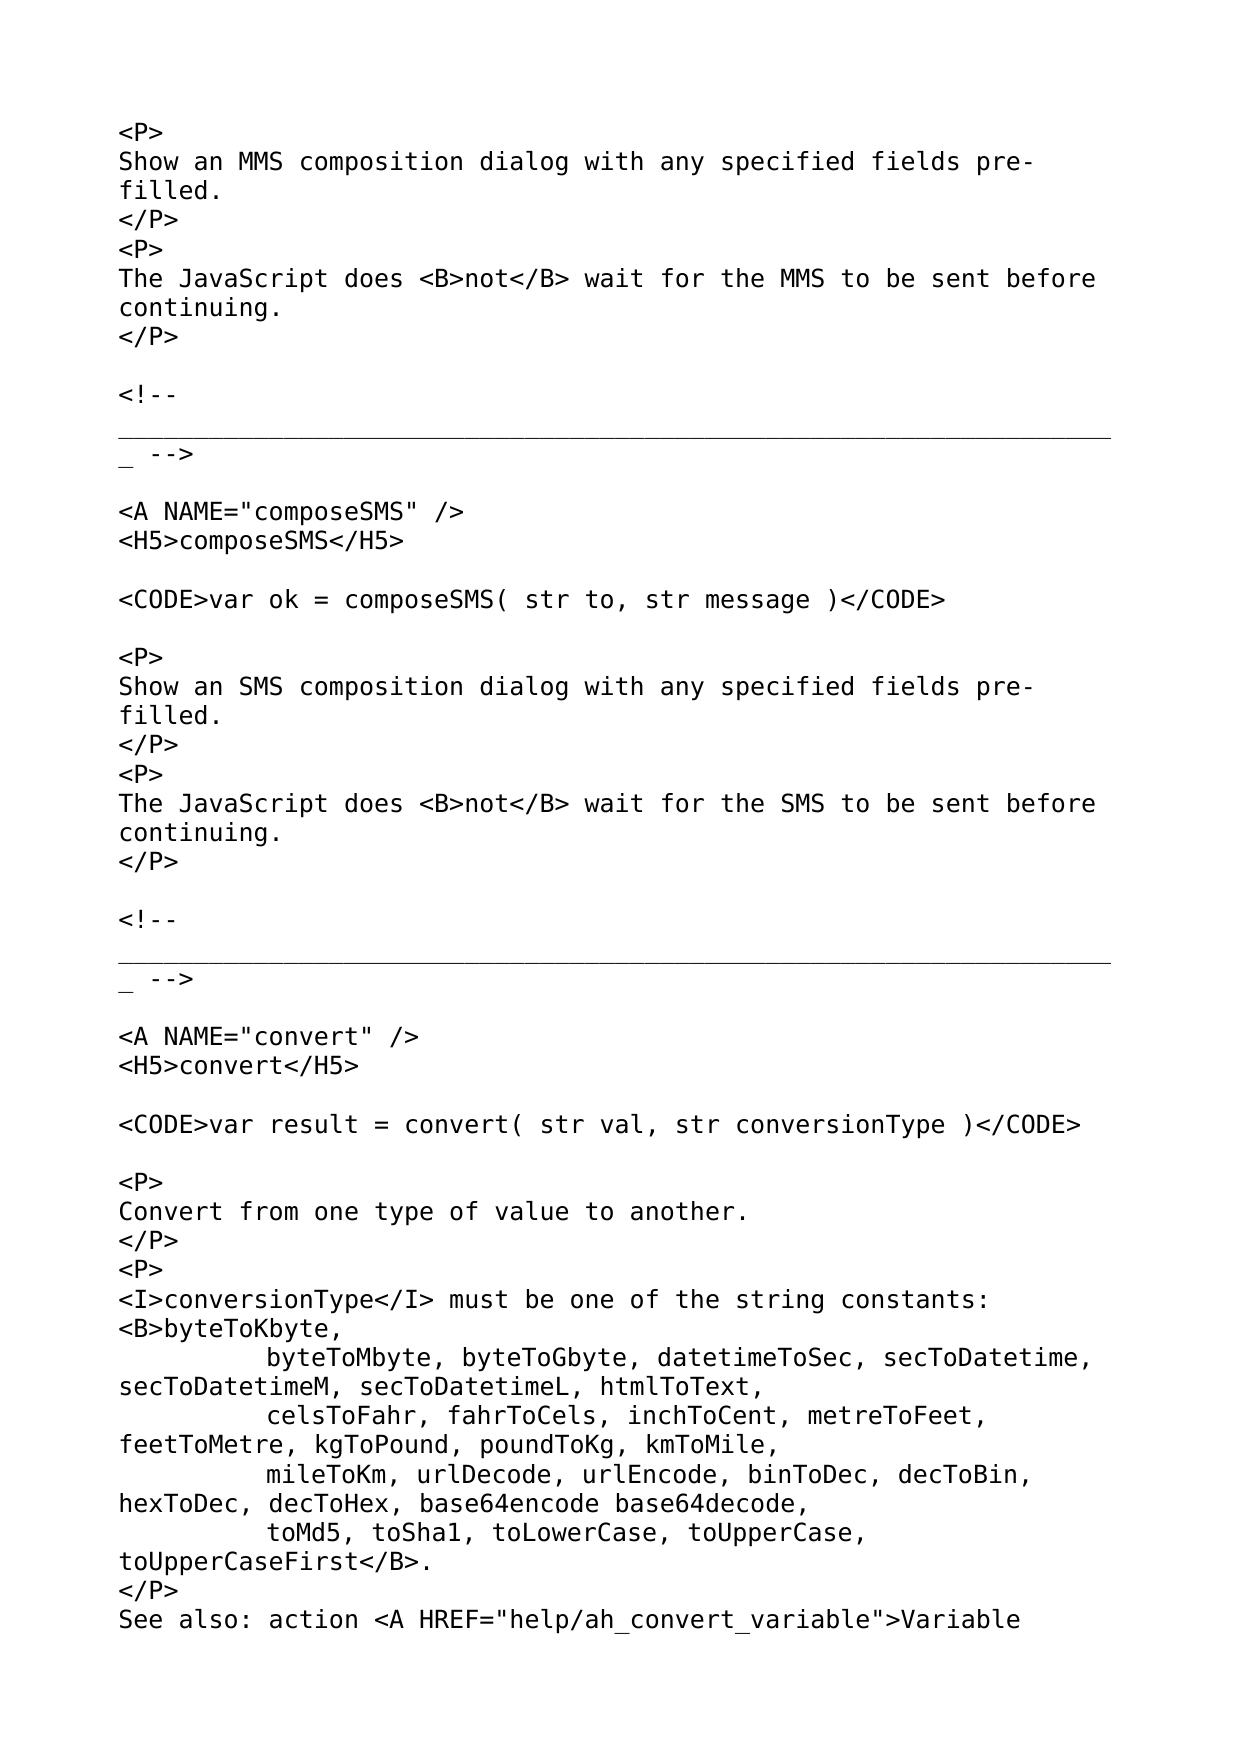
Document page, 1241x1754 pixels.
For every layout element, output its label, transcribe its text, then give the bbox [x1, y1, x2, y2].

text <P> Show an MMS composition dialog with any specified fields pre-filled. </P> <P> The JavaScript does <B>not</B> wait for the MMS to be sent before continuing. </P> <!-- ___________________________________________________________________ --> <A NAME="composeSMS" /> <H5>composeSMS</H5> <CODE>var ok = composeSMS( str to, str message )</CODE> <P> Show an SMS composition dialog with any specified fields pre-filled. </P> <P> The JavaScript does <B>not</B> wait for the SMS to be sent before continuing. </P> <!-- ___________________________________________________________________ --> <A NAME="convert" /> <H5>convert</H5> <CODE>var result = convert( str val, str conversionType )</CODE> <P> Convert from one type of value to another. </P> <P> <I>conversionType</I> must be one of the string constants: <B>byteToKbyte, byteToMbyte, byteToGbyte, datetimeToSec, secToDatetime, secToDatetimeM, secToDatetimeL, htmlToText, celsToFahr, fahrToCels, inchToCent, metreToFeet, feetToMetre, kgToPound, poundToKg, kmToMile, mileToKm, urlDecode, urlEncode, binToDec, decToBin, hexToDec, decToHex, base64encode base64decode, toMd5, toSha1, toLowerCase, toUpperCase, toUpperCaseFirst</B>. </P> See also: action <A HREF="help/ah_convert_variable">Variable [118, 118, 1122, 1635]
